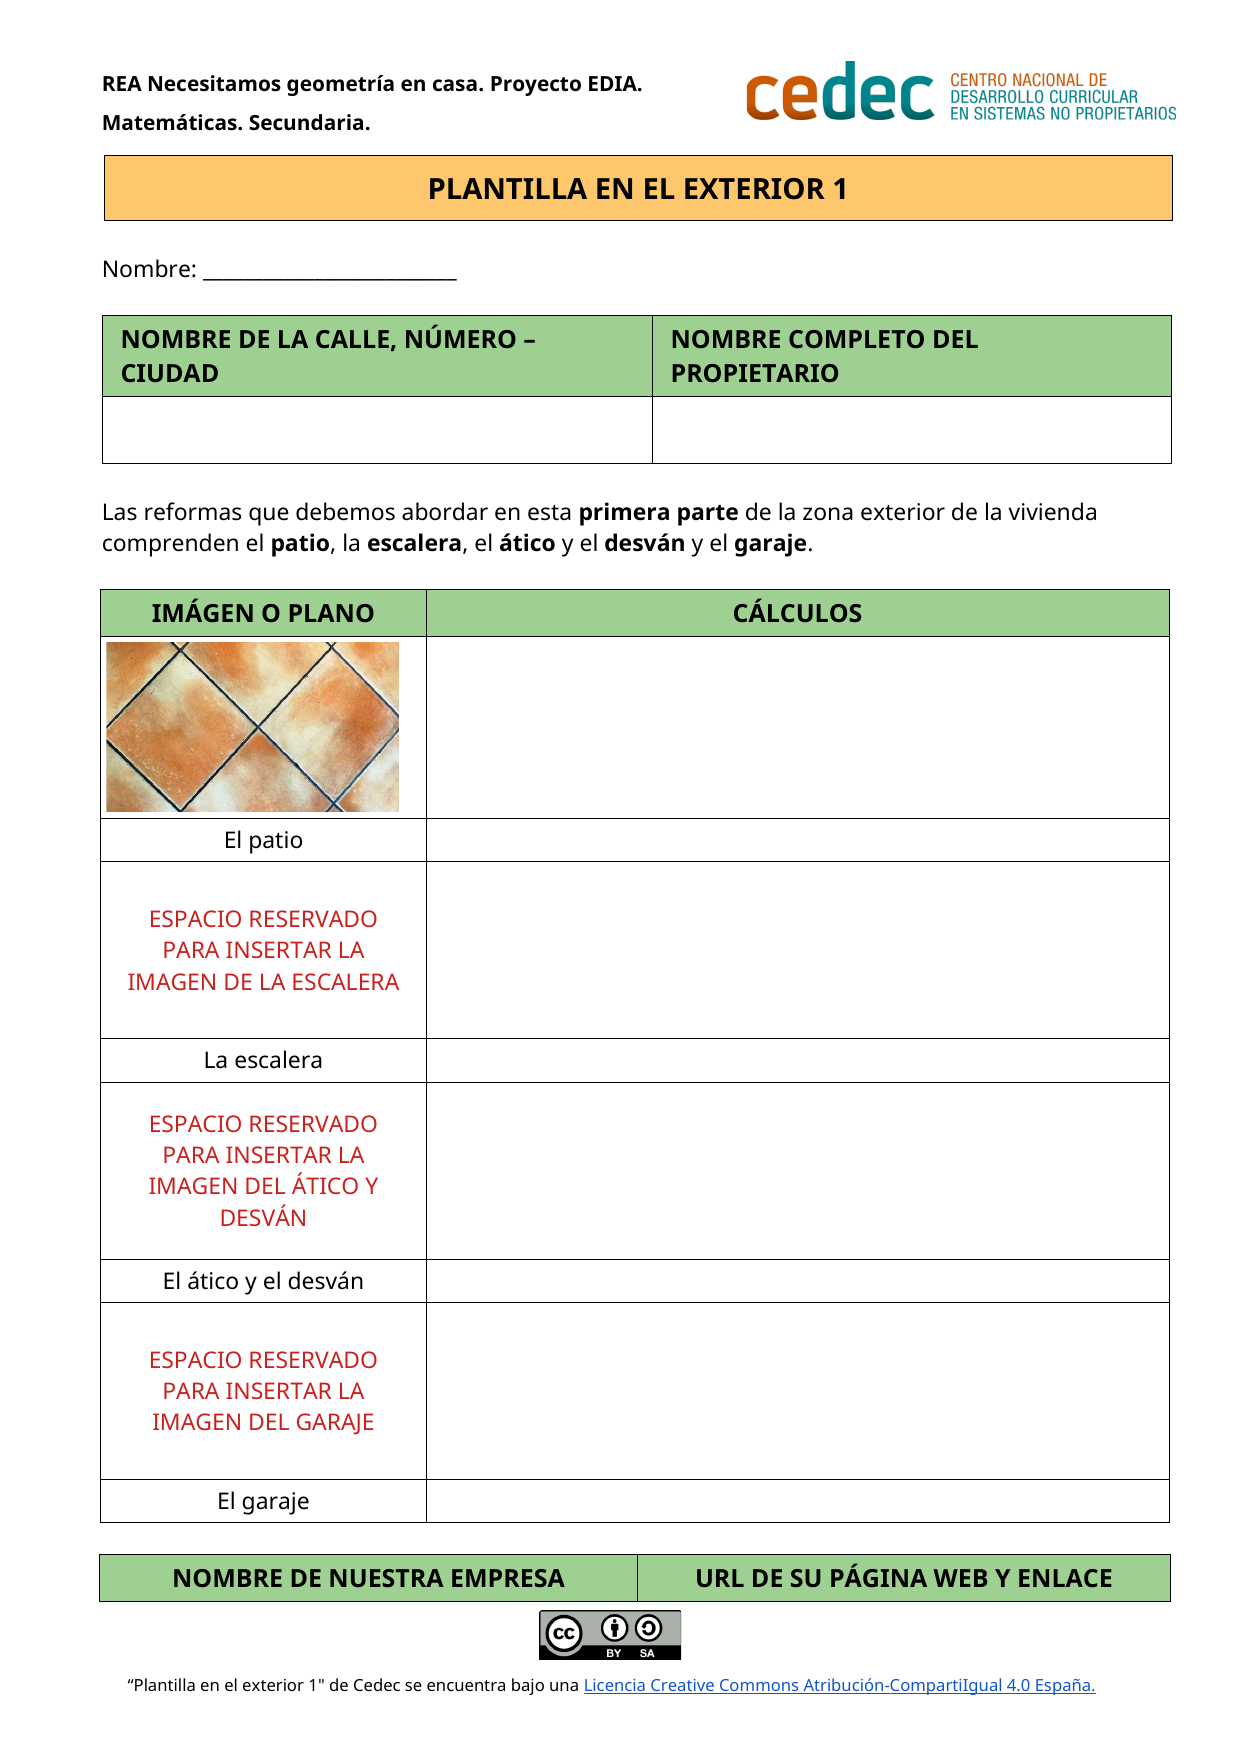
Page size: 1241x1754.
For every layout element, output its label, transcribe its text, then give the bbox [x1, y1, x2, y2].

table_cell La escalera [101, 1039, 426, 1081]
table_cell [427, 637, 1169, 818]
table_cell [427, 1039, 1169, 1081]
table_header CÁLCULOS [427, 590, 1169, 636]
text Las reformas que debemos abordar en esta primera parte de la zona exterior de la vivienda comprenden el patio, la escalera, el ático y el desván y el garaje. [102, 495, 1151, 558]
table_cell ESPACIO RESERVADO PARA INSERTAR LA IMAGEN DEL ÁTICO Y DESVÁN [101, 1083, 426, 1259]
table_cell [427, 819, 1169, 861]
table_header NOMBRE COMPLETO DEL PROPIETARIO [653, 316, 1171, 396]
table_header PLANTILLA EN EL EXTERIOR 1 [105, 156, 1172, 220]
table_cell ESPACIO RESERVADO PARA INSERTAR LA IMAGEN DE LA ESCALERA [101, 862, 426, 1038]
table_cell ESPACIO RESERVADO PARA INSERTAR LA IMAGEN DEL GARAJE [101, 1303, 426, 1479]
table_cell [427, 1303, 1169, 1479]
table_cell El garaje [101, 1480, 426, 1522]
table_cell [427, 1480, 1169, 1522]
table_cell [653, 397, 1171, 463]
picture [106, 642, 399, 812]
table_header NOMBRE DE NUESTRA EMPRESA [100, 1555, 637, 1601]
table_header URL DE SU PÁGINA WEB Y ENLACE [638, 1555, 1170, 1601]
table_cell [427, 1260, 1169, 1302]
text Nombre: _________________________ [102, 253, 1163, 284]
table_cell [427, 1083, 1169, 1259]
table_cell El patio [101, 819, 426, 861]
table_header IMÁGEN O PLANO [101, 590, 426, 636]
table_cell [103, 397, 652, 463]
table_cell [427, 862, 1169, 1038]
picture [746, 61, 1176, 120]
table_header NOMBRE DE LA CALLE, NÚMERO – CIUDAD [103, 316, 652, 396]
table_cell [101, 637, 426, 818]
picture [539, 1610, 682, 1660]
table_cell El ático y el desván [101, 1260, 426, 1302]
